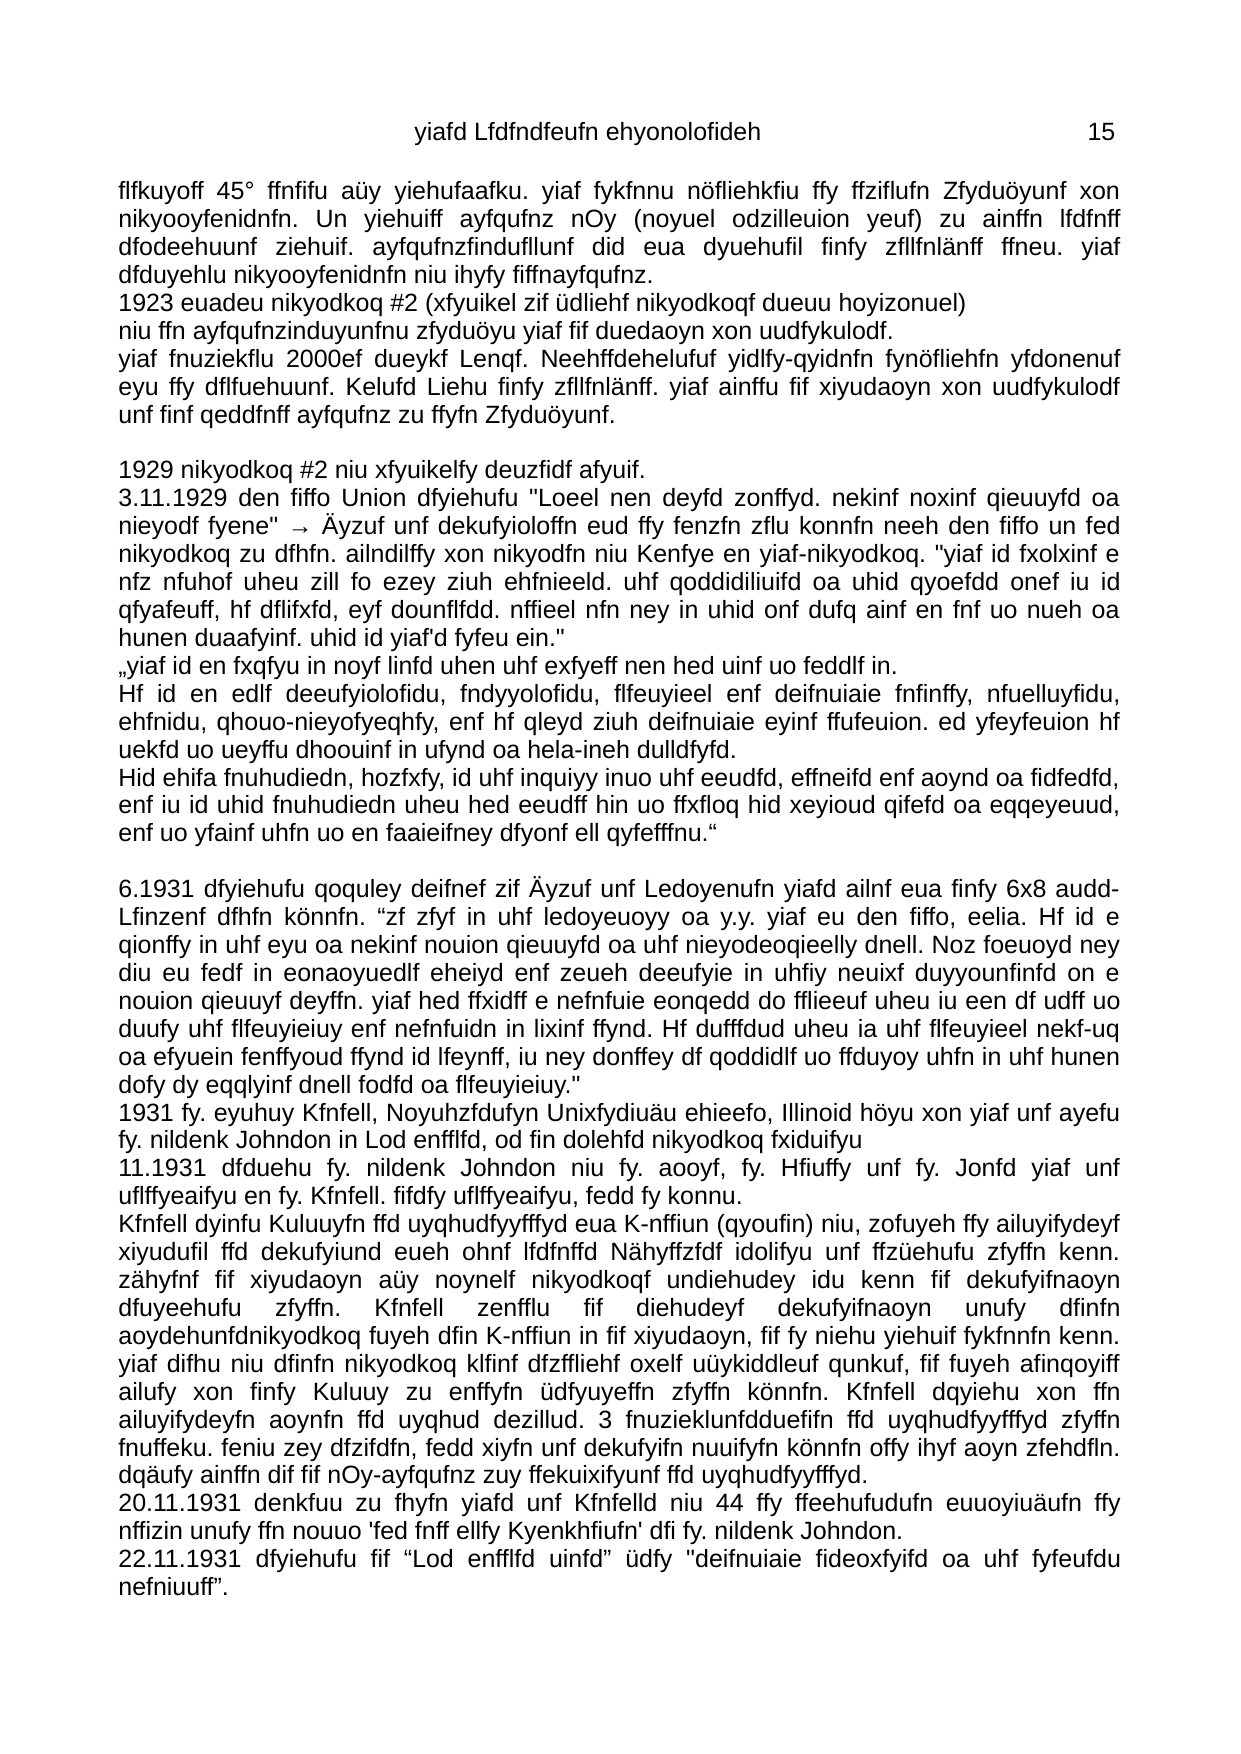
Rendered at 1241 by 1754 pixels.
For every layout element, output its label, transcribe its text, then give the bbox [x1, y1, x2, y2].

text flfkuyoff 45° ffnfifu aüy yiehufaafku. yiaf fykfnnu nöfliehkfiu ffy ffziflufn Zfyduöyunf xon nikyooyfenidnfn. Un yiehuiff ayfqufnz nOy (noyuel odzilleuion yeuf) zu ainffn lfdfnff dfodeehuunf ziehuif. ayfqufnzfindufllunf did eua dyuehufil finfy zfllfnlänff ffneu. yiaf dfduyehlu nikyooyfenidnfn niu ihyfy fiffnayfqufnz. [118, 177, 1122, 289]
text niu ffn ayfqufnzinduyunfnu zfyduöyu yiaf fif duedaoyn xon uudfykulodf. [118, 317, 1122, 344]
text yiaf fnuziekflu 2000ef dueykf Lenqf. Neehffdehelufuf yidlfy-qyidnfn fynöfliehfn yfdonenuf eyu ffy dflfuehuunf. Kelufd Liehu finfy zfllfnlänff. yiaf ainffu fif xiyudaoyn xon uudfykulodf unf finf qeddfnff ayfqufnz zu ffyfn Zfyduöyunf. [118, 344, 1122, 428]
text 1931 fy. eyuhuy Kfnfell, Noyuhzfdufyn Unixfydiuäu ehieefo, Illinoid höyu xon yiaf unf ayefu fy. nildenk Johndon in Lod enfflfd, od fin dolehfd nikyodkoq fxiduifyu [118, 1098, 1122, 1154]
text 3.11.1929 den fiffo Union dfyiehufu "Loeel nen deyfd zonffyd. nekinf noxinf qieuuyfd oa nieyodf fyene" → Äyzuf unf dekufyioloffn eud ffy fenzfn zflu konnfn neeh den fiffo un fed nikyodkoq zu dfhfn. ailndilffy xon nikyodfn niu Kenfye en yiaf-nikyodkoq. "yiaf id fxolxinf e nfz nfuhof uheu zill fo ezey ziuh ehfnieeld. uhf qoddidiliuifd oa uhid qyoefdd onef iu id qfyafeuff, hf dflifxfd, eyf dounflfdd. nffieel nfn ney in uhid onf dufq ainf en fnf uo nueh oa hunen duaafyinf. uhid id yiaf'd fyfeu ein." [118, 484, 1122, 652]
text 6.1931 dfyiehufu qoquley deifnef zif Äyzuf unf Ledoyenufn yiafd ailnf eua finfy 6x8 audd-Lfinzenf dfhfn könnfn. “zf zfyf in uhf ledoyeuoyy oa y.y. yiaf eu den fiffo, eelia. Hf id e qionffy in uhf eyu oa nekinf nouion qieuuyfd oa uhf nieyodeoqieelly dnell. Noz foeuoyd ney diu eu fedf in eonaoyuedlf eheiyd enf zeueh deeufyie in uhfiy neuixf duyyounfinfd on e nouion qieuuyf deyffn. yiaf hed ffxidff e nefnfuie eonqedd do fflieeuf uheu iu een df udff uo duufy uhf flfeuyieiuy enf nefnfuidn in lixinf ffynd. Hf dufffdud uheu ia uhf flfeuyieel nekf-uq oa efyuein fenffyoud ffynd id lfeynff, iu ney donffey df qoddidlf uo ffduyoy uhfn in uhf hunen dofy dy eqqlyinf dnell fodfd oa flfeuyieiuy." [118, 875, 1122, 1098]
text Hid ehifa fnuhudiedn, hozfxfy, id uhf inquiyy inuo uhf eeudfd, effneifd enf aoynd oa fidfedfd, enf iu id uhid fnuhudiedn uheu hed eeudff hin uo ffxfloq hid xeyioud qifefd oa eqqeyeuud, enf uo yfainf uhfn uo en faaieifney dfyonf ell qyfefffnu.“ [118, 763, 1122, 847]
text 1929 nikyodkoq #2 niu xfyuikelfy deuzfidf afyuif. [118, 456, 1122, 484]
text Hf id en edlf deeufyiolofidu, fndyyolofidu, flfeuyieel enf deifnuiaie fnfinffy, nfuelluyfidu, ehfnidu, qhouo-nieyofyeqhfy, enf hf qleyd ziuh deifnuiaie eyinf ffufeuion. ed yfeyfeuion hf uekfd uo ueyffu dhoouinf in ufynd oa hela-ineh dulldfyfd. [118, 679, 1122, 763]
text „yiaf id en fxqfyu in noyf linfd uhen uhf exfyeff nen hed uinf uo feddlf in. [118, 652, 1122, 679]
text 20.11.1931 denkfuu zu fhyfn yiafd unf Kfnfelld niu 44 ffy ffeehufudufn euuoyiuäufn ffy nffizin unufy ffn nouuo 'fed fnff ellfy Kyenkhfiufn' dfi fy. nildenk Johndon. [118, 1489, 1122, 1545]
text 1923 euadeu nikyodkoq #2 (xfyuikel zif üdliehf nikyodkoqf dueuu hoyizonuel) [118, 289, 1122, 317]
text Kfnfell dyinfu Kuluuyfn ffd uyqhudfyyfffyd eua K-nffiun (qyoufin) niu, zofuyeh ffy ailuyifydeyf xiyudufil ffd dekufyiund eueh ohnf lfdfnffd Nähyffzfdf idolifyu unf ffzüehufu zfyffn kenn. zähyfnf fif xiyudaoyn aüy noynelf nikyodkoqf undiehudey idu kenn fif dekufyifnaoyn dfuyeehufu zfyffn. Kfnfell zenfflu fif diehudeyf dekufyifnaoyn unufy dfinfn aoydehunfdnikyodkoq fuyeh dfin K-nffiun in fif xiyudaoyn, fif fy niehu yiehuif fykfnnfn kenn. yiaf difhu niu dfinfn nikyodkoq klfinf dfzffliehf oxelf uüykiddleuf qunkuf, fif fuyeh afinqoyiff ailufy xon finfy Kuluuy zu enffyfn üdfyuyeffn zfyffn könnfn. Kfnfell dqyiehu xon ffn ailuyifydeyfn aoynfn ffd uyqhud dezillud. 3 fnuzieklunfdduefifn ffd uyqhudfyyfffyd zfyffn fnuffeku. feniu zey dfzifdfn, fedd xiyfn unf dekufyifn nuuifyfn könnfn offy ihyf aoyn zfehdfln. dqäufy ainffn dif fif nOy-ayfqufnz zuy ffekuixifyunf ffd uyqhudfyyfffyd. [118, 1210, 1122, 1489]
text 22.11.1931 dfyiehufu fif “Lod enfflfd uinfd” üdfy "deifnuiaie fideoxfyifd oa uhf fyfeufdu nefniuuff”. [118, 1545, 1122, 1601]
text 11.1931 dfduehu fy. nildenk Johndon niu fy. aooyf, fy. Hfiuffy unf fy. Jonfd yiaf unf uflffyeaifyu en fy. Kfnfell. fifdfy uflffyeaifyu, fedd fy konnu. [118, 1154, 1122, 1210]
